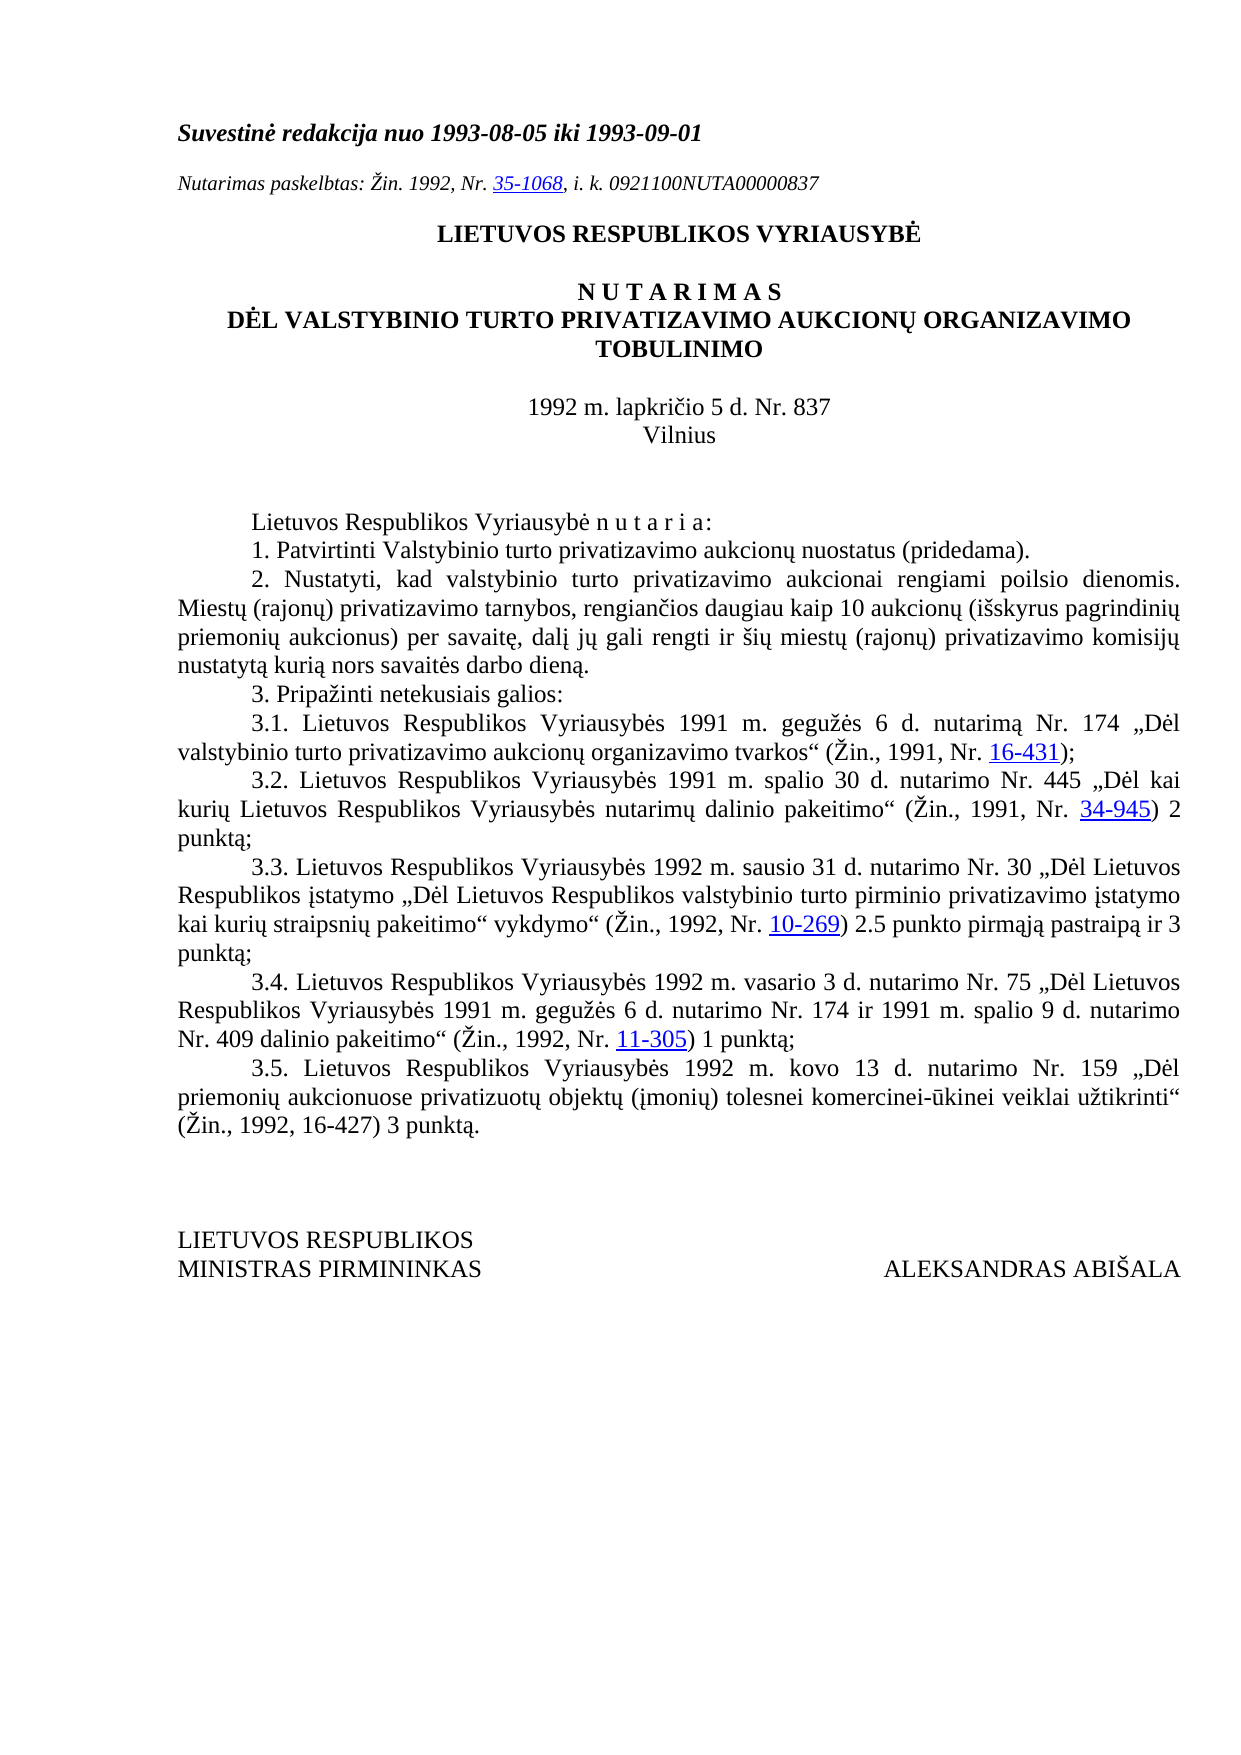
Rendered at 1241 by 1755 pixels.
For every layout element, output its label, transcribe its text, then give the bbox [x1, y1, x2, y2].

text 3.5. Lietuvos Respublikos Vyriausybės 1992 m. kovo 13 d. nutarimo Nr. 159 „Dėl priemonių aukcionuose privatizuotų objektų (įmonių) tolesnei komercinei-ūkinei veiklai užtikrinti“ (Žin., 1992, 16-427) 3 punktą. [177, 1053, 1181, 1139]
text Lietuvos Respublikos [177, 1225, 1181, 1254]
text 3. Pripažinti netekusiais galios: [177, 679, 1181, 708]
text 1. Patvirtinti Valstybinio turto privatizavimo aukcionų nuostatus (pridedama). [177, 535, 1181, 564]
text 2. Nustatyti, kad valstybinio turto privatizavimo aukcionai rengiami poilsio dienomis. Miestų (rajonų) privatizavimo tarnybos, rengiančios daugiau kaip 10 aukcionų (išskyrus pagrindinių priemonių aukcionus) per savaitę, dalį jų gali rengti ir šių miestų (rajonų) privatizavimo komisijų nustatytą kurią nors savaitės darbo dieną. [177, 564, 1181, 679]
text 3.1. Lietuvos Respublikos Vyriausybės 1991 m. gegužės 6 d. nutarimą Nr. 174 „Dėl valstybinio turto privatizavimo aukcionų organizavimo tvarkos“ (Žin., 1991, Nr. 16-431); [177, 708, 1181, 765]
text Nutarimas paskelbtas: Žin. 1992, Nr. 35-1068, i. k. 0921100NUTA00000837 [177, 171, 1181, 195]
text 3.2. Lietuvos Respublikos Vyriausybės 1991 m. spalio 30 d. nutarimo Nr. 445 „Dėl kai kurių Lietuvos Respublikos Vyriausybės nutarimų dalinio pakeitimo“ (Žin., 1991, Nr. 34-945) 2 punktą; [177, 765, 1181, 852]
text Lietuvos Respublikos Vyriausybė nutaria: [177, 507, 1181, 535]
text 3.3. Lietuvos Respublikos Vyriausybės 1992 m. sausio 31 d. nutarimo Nr. 30 „Dėl Lietuvos Respublikos įstatymo „Dėl Lietuvos Respublikos valstybinio turto pirminio privatizavimo įstatymo kai kurių straipsnių pakeitimo“ vykdymo“ (Žin., 1992, Nr. 10-269) 2.5 punkto pirmąją pastraipą ir 3 punktą; [177, 852, 1181, 967]
text Ministras Pirmininkas Aleksandras Abišala [177, 1254, 1181, 1283]
text LIETUVOS RESPUBLIKOS VYRIAUSYBĖ [177, 219, 1181, 248]
text 1992 m. lapkričio 5 d. Nr. 837 [177, 392, 1181, 420]
text 3.4. Lietuvos Respublikos Vyriausybės 1992 m. vasario 3 d. nutarimo Nr. 75 „Dėl Lietuvos Respublikos Vyriausybės 1991 m. gegužės 6 d. nutarimo Nr. 174 ir 1991 m. spalio 9 d. nutarimo Nr. 409 dalinio pakeitimo“ (Žin., 1992, Nr. 11-305) 1 punktą; [177, 967, 1181, 1053]
text DĖL VALSTYBINIO TURTO PRIVATIZAVIMO AUKCIONŲ ORGANIZAVIMO TOBULINIMO [177, 305, 1181, 363]
text Suvestinė redakcija nuo 1993-08-05 iki 1993-09-01 [177, 118, 1181, 147]
text Vilnius [177, 420, 1181, 449]
text N U T A R I M A S [177, 277, 1181, 305]
